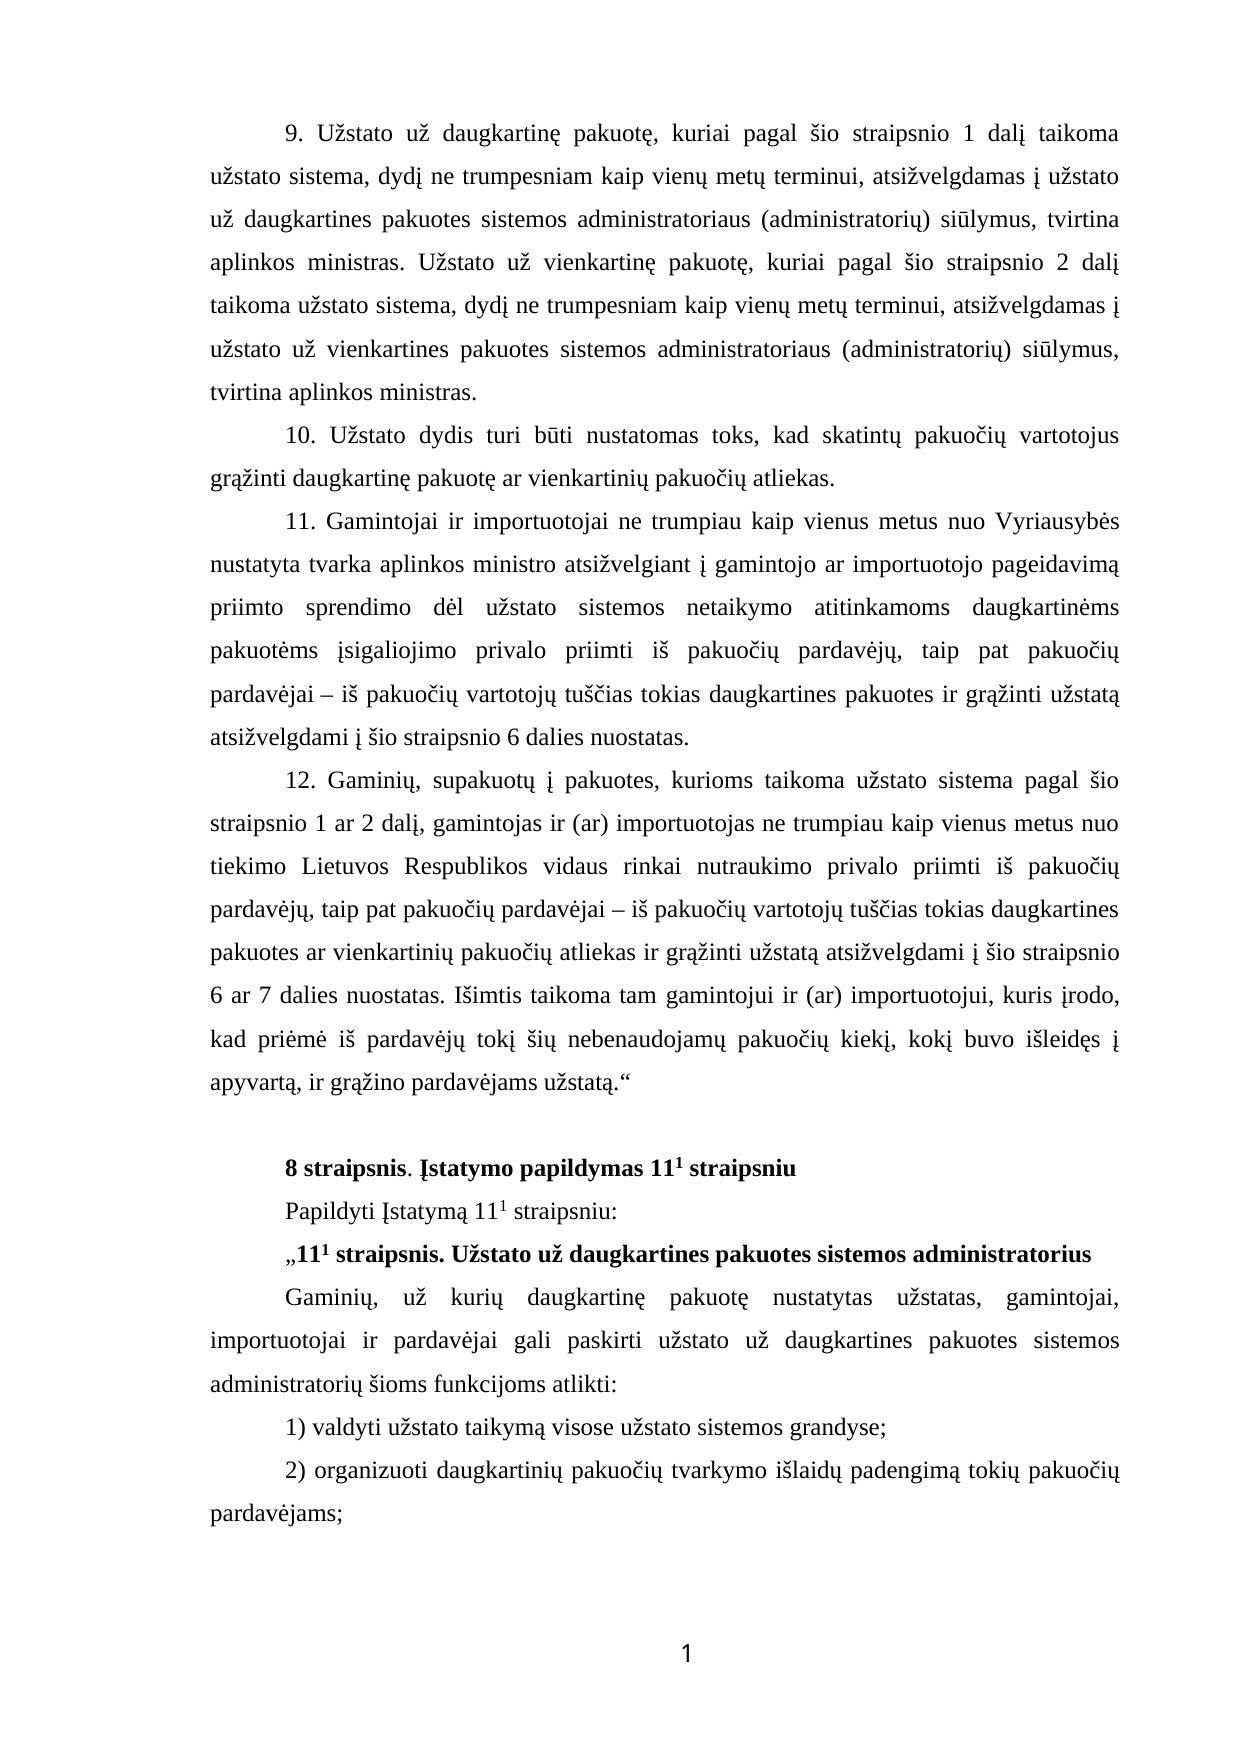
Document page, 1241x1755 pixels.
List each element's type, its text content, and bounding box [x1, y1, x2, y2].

text 2) organizuoti daugkartinių pakuočių tvarkymo išlaidų padengimą tokių pakuočių pardavėjams; [210, 1455, 1120, 1527]
text 12. Gaminių, supakuotų į pakuotes, kurioms taikoma užstato sistema pagal šio straipsnio 1 ar 2 dalį, gamintojas ir (ar) importuotojas ne trumpiau kaip vienus metus nuo tiekimo Lietuvos Respublikos vidaus rinkai nutraukimo privalo priimti iš pakuočių pardavėjų, taip pat pakuočių pardavėjai – iš pakuočių vartotojų tuščias tokias daugkartines pakuotes ar vienkartinių pakuočių atliekas ir grąžinti užstatą atsižvelgdami į šio straipsnio 6 ar 7 dalies nuostatas. Išimtis taikoma tam gamintojui ir (ar) importuotojui, kuris įrodo, kad priėmė iš pardavėjų tokį šių nebenaudojamų pakuočių kiekį, kokį buvo išleidęs į apyvartą, ir grąžino pardavėjams užstatą.“ [210, 765, 1120, 1096]
text 1) valdyti užstato taikymą visose užstato sistemos grandyse; [210, 1412, 1120, 1441]
text 8 straipsnis. Įstatymo papildymas 111 straipsniu [210, 1153, 1120, 1182]
text Papildyti Įstatymą 111 straipsniu: [210, 1196, 1120, 1225]
text 10. Užstato dydis turi būti nustatomas toks, kad skatintų pakuočių vartotojus grąžinti daugkartinę pakuotę ar vienkartinių pakuočių atliekas. [210, 420, 1120, 492]
text „111 straipsnis. Užstato už daugkartines pakuotes sistemos administratorius [210, 1239, 1120, 1268]
text 11. Gamintojai ir importuotojai ne trumpiau kaip vienus metus nuo Vyriausybės nustatyta tvarka aplinkos ministro atsižvelgiant į gamintojo ar importuotojo pageidavimą priimto sprendimo dėl užstato sistemos netaikymo atitinkamoms daugkartinėms pakuotėms įsigaliojimo privalo priimti iš pakuočių pardavėjų, taip pat pakuočių pardavėjai – iš pakuočių vartotojų tuščias tokias daugkartines pakuotes ir grąžinti užstatą atsižvelgdami į šio straipsnio 6 dalies nuostatas. [210, 506, 1120, 751]
text 9. Užstato už daugkartinę pakuotę, kuriai pagal šio straipsnio 1 dalį taikoma užstato sistema, dydį ne trumpesniam kaip vienų metų terminui, atsižvelgdamas į užstato už daugkartines pakuotes sistemos administratoriaus (administratorių) siūlymus, tvirtina aplinkos ministras. Užstato už vienkartinę pakuotę, kuriai pagal šio straipsnio 2 dalį taikoma užstato sistema, dydį ne trumpesniam kaip vienų metų terminui, atsižvelgdamas į užstato už vienkartines pakuotes sistemos administratoriaus (administratorių) siūlymus, tvirtina aplinkos ministras. [210, 118, 1120, 406]
text Gaminių, už kurių daugkartinę pakuotę nustatytas užstatas, gamintojai, importuotojai ir pardavėjai gali paskirti užstato už daugkartines pakuotes sistemos administratorių šioms funkcijoms atlikti: [210, 1282, 1120, 1397]
